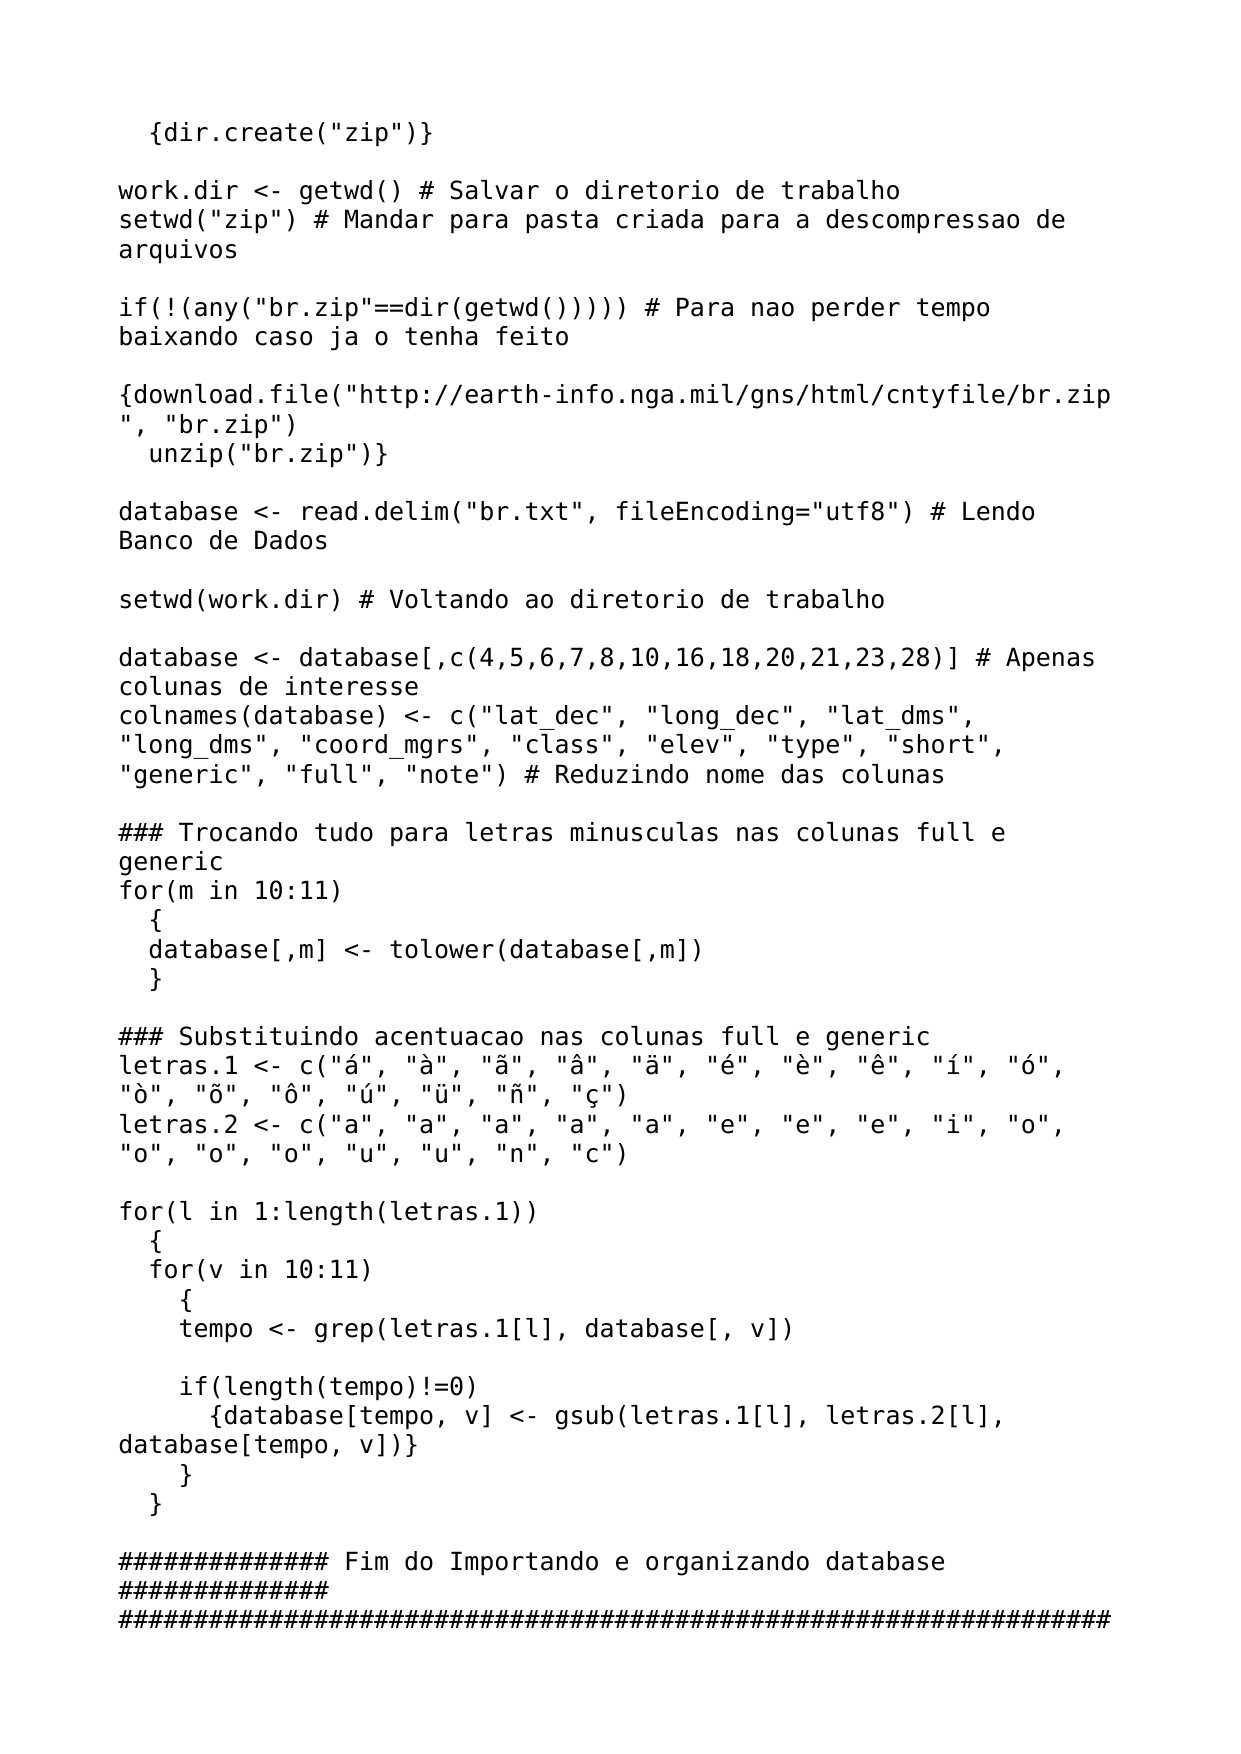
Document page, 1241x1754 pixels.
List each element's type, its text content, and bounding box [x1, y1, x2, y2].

text {dir.create("zip")} work.dir <- getwd() # Salvar o diretorio de trabalho setwd("zip") # Mandar para pasta criada para a descompressao de arquivos if(!(any("br.zip"==dir(getwd())))) # Para nao perder tempo baixando caso ja o tenha feito {download.file("http://earth-info.nga.mil/gns/html/cntyfile/br.zip", "br.zip") unzip("br.zip")} database <- read.delim("br.txt", fileEncoding="utf8") # Lendo Banco de Dados setwd(work.dir) # Voltando ao diretorio de trabalho database <- database[,c(4,5,6,7,8,10,16,18,20,21,23,28)] # Apenas colunas de interesse colnames(database) <- c("lat_dec", "long_dec", "lat_dms", "long_dms", "coord_mgrs", "class", "elev", "type", "short", "generic", "full", "note") # Reduzindo nome das colunas ### Trocando tudo para letras minusculas nas colunas full e generic for(m in 10:11) { database[,m] <- tolower(database[,m]) } ### Substituindo acentuacao nas colunas full e generic letras.1 <- c("á", "à", "ã", "â", "ä", "é", "è", "ê", "í", "ó", "ò", "õ", "ô", "ú", "ü", "ñ", "ç") letras.2 <- c("a", "a", "a", "a", "a", "e", "e", "e", "i", "o", "o", "o", "o", "u", "u", "n", "c") for(l in 1:length(letras.1)) { for(v in 10:11) { tempo <- grep(letras.1[l], database[, v]) if(length(tempo)!=0) {database[tempo, v] <- gsub(letras.1[l], letras.2[l], database[tempo, v])} } } ############## Fim do Importando e organizando database ############## ################################################################## [118, 118, 1122, 1635]
